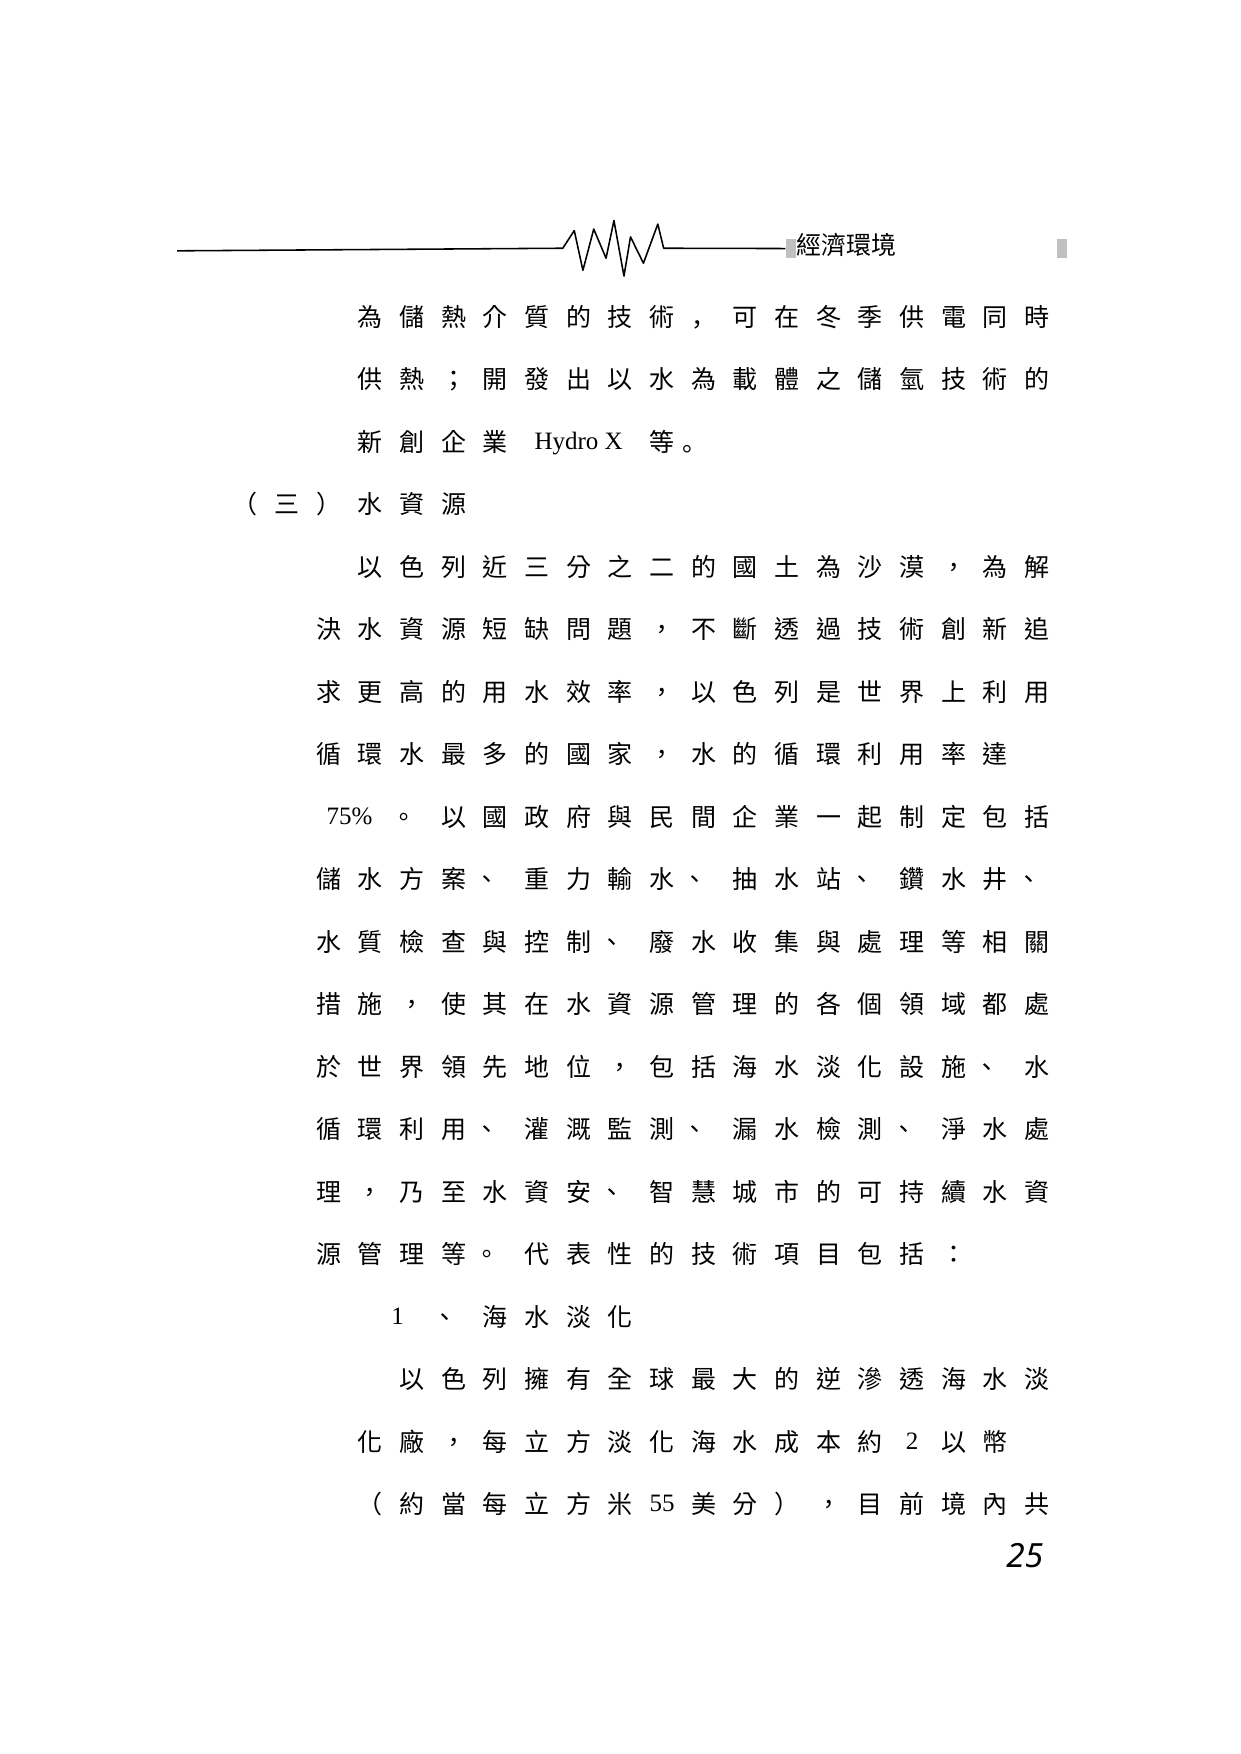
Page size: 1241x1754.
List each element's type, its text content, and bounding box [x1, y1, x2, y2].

text 為儲熱介質的技術，可在冬季供電同時供熱；開發出以水為載體之儲氫技術的新創企業Hydro X等。 [330, 273, 1058, 461]
list 海水淡化 [379, 1273, 1058, 1336]
text 以色列近三分之二的國土為沙漠，為解決水資源短缺問題，不斷透過技術創新追求更高的用水效率，以色列是世界上利用循環水最多的國家，水的循環利用率達75%。以國政府與民間企業一起制定包括儲水方案、重力輸水、抽水站、鑽水井、水質檢查與控制、廢水收集與處理等相關措施，使其在水資源管理的各個領域都處於世界領先地位，包括海水淡化設施、水循環利用、灌溉監測、漏水檢測、淨水處理，乃至水資安、智慧城市的可持續水資源管理等。代表性的技術項目包括： [281, 523, 1058, 1273]
text 以色列擁有全球最大的逆滲透海水淡化廠，每立方淡化海水成本約2以幣（約當每立方米55美分），目前境內共 [331, 1336, 1058, 1523]
text （三）水資源 [207, 461, 1058, 523]
